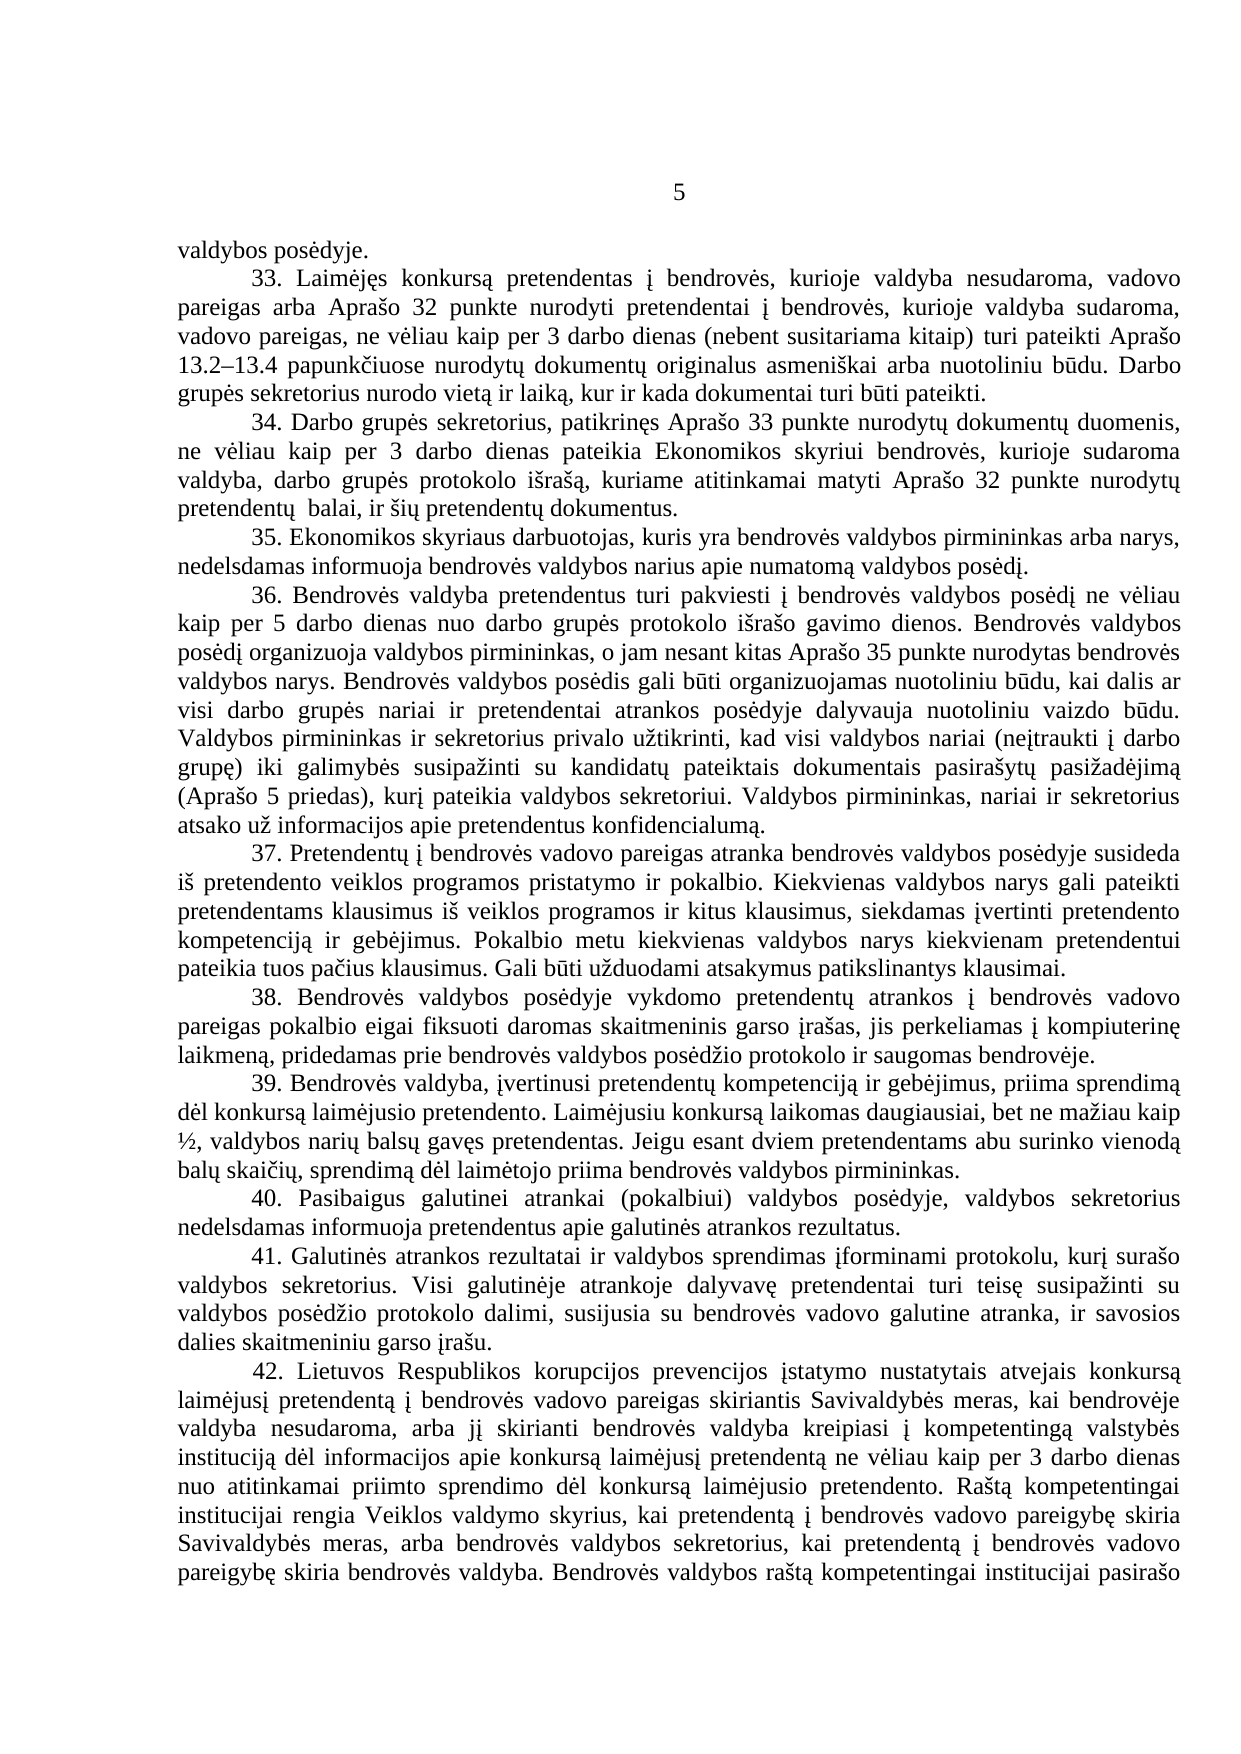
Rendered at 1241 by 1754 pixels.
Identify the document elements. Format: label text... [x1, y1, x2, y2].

text 42. Lietuvos Respublikos korupcijos prevencijos įstatymo nustatytais atvejais konkursą laimėjusį pretendentą į bendrovės vadovo pareigas skiriantis Savivaldybės meras, kai bendrovėje valdyba nesudaroma, arba jį skirianti bendrovės valdyba kreipiasi į kompetentingą valstybės instituciją dėl informacijos apie konkursą laimėjusį pretendentą ne vėliau kaip per 3 darbo dienas nuo atitinkamai priimto sprendimo dėl konkursą laimėjusio pretendento. Raštą kompetentingai institucijai rengia Veiklos valdymo skyrius, kai pretendentą į bendrovės vadovo pareigybę skiria Savivaldybės meras, arba bendrovės valdybos sekretorius, kai pretendentą į bendrovės vadovo pareigybę skiria bendrovės valdyba. Bendrovės valdybos raštą kompetentingai institucijai pasirašo [177, 1356, 1181, 1586]
text 38. Bendrovės valdybos posėdyje vykdomo pretendentų atrankos į bendrovės vadovo pareigas pokalbio eigai fiksuoti daromas skaitmeninis garso įrašas, jis perkeliamas į kompiuterinę laikmeną, pridedamas prie bendrovės valdybos posėdžio protokolo ir saugomas bendrovėje. [177, 982, 1181, 1068]
text 33. Laimėjęs konkursą pretendentas į bendrovės, kurioje valdyba nesudaroma, vadovo pareigas arba Aprašo 32 punkte nurodyti pretendentai į bendrovės, kurioje valdyba sudaroma, vadovo pareigas, ne vėliau kaip per 3 darbo dienas (nebent susitariama kitaip) turi pateikti Aprašo 13.2–13.4 papunkčiuose nurodytų dokumentų originalus asmeniškai arba nuotoliniu būdu. Darbo grupės sekretorius nurodo vietą ir laiką, kur ir kada dokumentai turi būti pateikti. [177, 263, 1181, 407]
text 37. Pretendentų į bendrovės vadovo pareigas atranka bendrovės valdybos posėdyje susideda iš pretendento veiklos programos pristatymo ir pokalbio. Kiekvienas valdybos narys gali pateikti pretendentams klausimus iš veiklos programos ir kitus klausimus, siekdamas įvertinti pretendento kompetenciją ir gebėjimus. Pokalbio metu kiekvienas valdybos narys kiekvienam pretendentui pateikia tuos pačius klausimus. Gali būti užduodami atsakymus patikslinantys klausimai. [177, 838, 1181, 982]
text 35. Ekonomikos skyriaus darbuotojas, kuris yra bendrovės valdybos pirmininkas arba narys, nedelsdamas informuoja bendrovės valdybos narius apie numatomą valdybos posėdį. [177, 522, 1181, 580]
text 40. Pasibaigus galutinei atrankai (pokalbiui) valdybos posėdyje, valdybos sekretorius nedelsdamas informuoja pretendentus apie galutinės atrankos rezultatus. [177, 1183, 1181, 1241]
text 36. Bendrovės valdyba pretendentus turi pakviesti į bendrovės valdybos posėdį ne vėliau kaip per 5 darbo dienas nuo darbo grupės protokolo išrašo gavimo dienos. Bendrovės valdybos posėdį organizuoja valdybos pirmininkas, o jam nesant kitas Aprašo 35 punkte nurodytas bendrovės valdybos narys. Bendrovės valdybos posėdis gali būti organizuojamas nuotoliniu būdu, kai dalis ar visi darbo grupės nariai ir pretendentai atrankos posėdyje dalyvauja nuotoliniu vaizdo būdu. Valdybos pirmininkas ir sekretorius privalo užtikrinti, kad visi valdybos nariai (neįtraukti į darbo grupę) iki galimybės susipažinti su kandidatų pateiktais dokumentais pasirašytų pasižadėjimą (Aprašo 5 priedas), kurį pateikia valdybos sekretoriui. Valdybos pirmininkas, nariai ir sekretorius atsako už informacijos apie pretendentus konfidencialumą. [177, 580, 1181, 838]
text 39. Bendrovės valdyba, įvertinusi pretendentų kompetenciją ir gebėjimus, priima sprendimą dėl konkursą laimėjusio pretendento. Laimėjusiu konkursą laikomas daugiausiai, bet ne mažiau kaip ½, valdybos narių balsų gavęs pretendentas. Jeigu esant dviem pretendentams abu surinko vienodą balų skaičių, sprendimą dėl laimėtojo priima bendrovės valdybos pirmininkas. [177, 1068, 1181, 1183]
text 34. Darbo grupės sekretorius, patikrinęs Aprašo 33 punkte nurodytų dokumentų duomenis, ne vėliau kaip per 3 darbo dienas pateikia Ekonomikos skyriui bendrovės, kurioje sudaroma valdyba, darbo grupės protokolo išrašą, kuriame atitinkamai matyti Aprašo 32 punkte nurodytų pretendentų balai, ir šių pretendentų dokumentus. [177, 407, 1181, 522]
text 41. Galutinės atrankos rezultatai ir valdybos sprendimas įforminami protokolu, kurį surašo valdybos sekretorius. Visi galutinėje atrankoje dalyvavę pretendentai turi teisę susipažinti su valdybos posėdžio protokolo dalimi, susijusia su bendrovės vadovo galutine atranka, ir savosios dalies skaitmeniniu garso įrašu. [177, 1241, 1181, 1356]
text valdybos posėdyje. [177, 235, 1181, 263]
